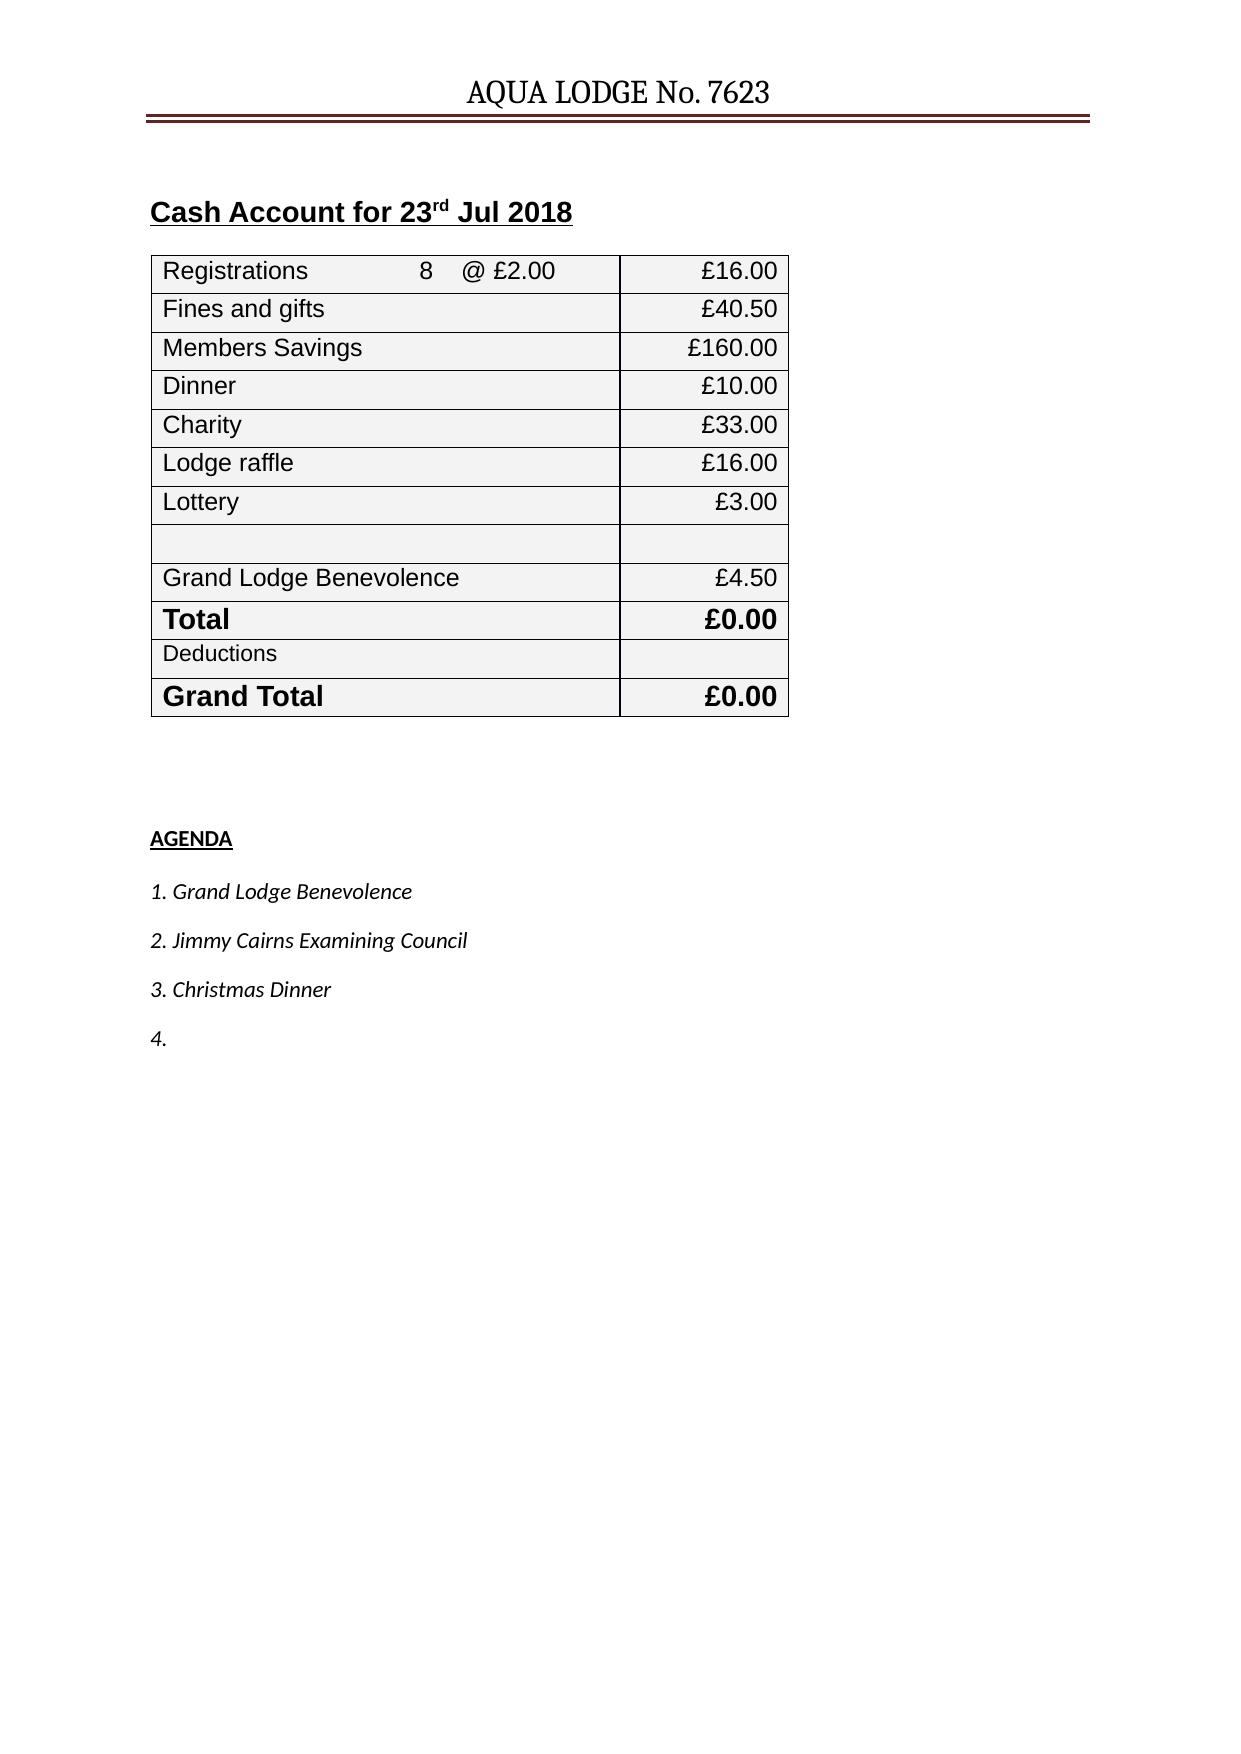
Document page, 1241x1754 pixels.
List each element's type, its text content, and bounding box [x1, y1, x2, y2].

table_cell Members Savings [152, 333, 619, 370]
text Cash Account for 23rd Jul 2018 [150, 196, 1090, 229]
table_cell £16.00 [621, 448, 788, 486]
text 3. Christmas Dinner [150, 975, 1090, 1003]
text 1. Grand Lodge Benevolence [150, 877, 1090, 905]
table_cell Dinner [152, 371, 619, 409]
table_cell Charity [152, 410, 619, 447]
table_cell [621, 525, 788, 562]
table_cell £283.00 [621, 679, 788, 716]
table_cell [621, 640, 788, 678]
table_cell Fines and gifts [152, 294, 619, 332]
table_cell Total [152, 602, 619, 639]
table_cell £3.00 [621, 487, 788, 524]
table_cell [152, 525, 619, 562]
table_cell Lodge raffle [152, 448, 619, 486]
table_header £16.00 [621, 256, 788, 293]
text 4. [150, 1024, 1090, 1052]
table_cell £40.50 [621, 294, 788, 332]
table_cell £4.50 [621, 564, 788, 601]
table_cell Lottery [152, 487, 619, 524]
table_cell Grand Total [152, 679, 619, 716]
table_cell £160.00 [621, 333, 788, 370]
table_cell Grand Lodge Benevolence [152, 564, 619, 601]
table_cell £283.00 [621, 602, 788, 639]
table_cell £33.00 [621, 410, 788, 447]
table_header Registrations 8 @ £2.00 [152, 256, 619, 293]
table_cell Deductions [152, 640, 619, 678]
text AGENDA [150, 824, 1090, 852]
table_cell £10.00 [621, 371, 788, 409]
text 2. Jimmy Cairns Examining Council [150, 926, 1090, 954]
